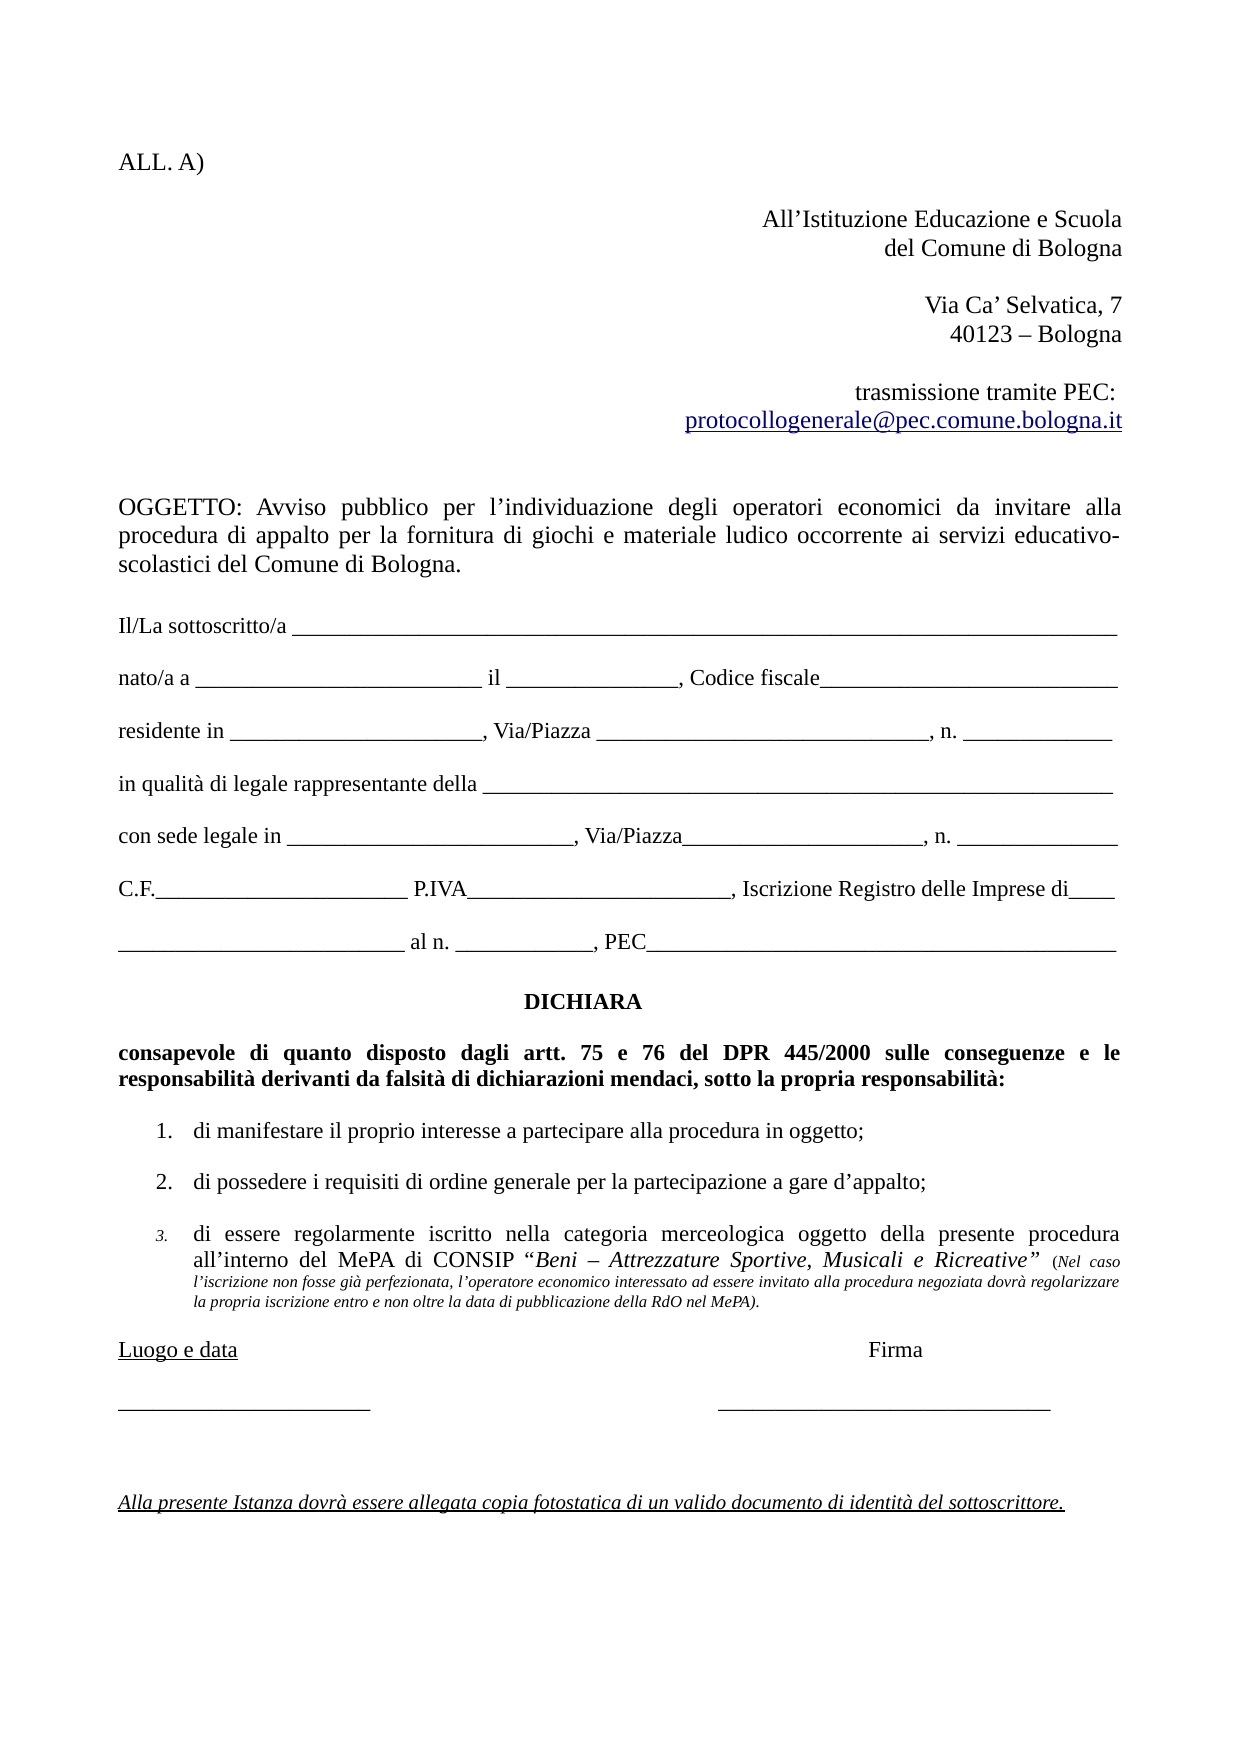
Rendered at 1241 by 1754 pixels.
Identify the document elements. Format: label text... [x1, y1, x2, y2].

text protocollogenerale@pec.comune.bologna.it [118, 406, 1122, 434]
text ALL. A) [118, 147, 1122, 176]
list di manifestare il proprio interesse a partecipare alla procedura in oggetto; [156, 1117, 1122, 1143]
text OGGETTO: Avviso pubblico per l’individuazione degli operatori economici da invitare alla procedura di appalto per la fornitura di giochi e materiale ludico occorrente ai servizi educativo-scolastici del Comune di Bologna. [118, 492, 1122, 578]
text trasmissione tramite PEC: [118, 377, 1122, 406]
text Alla presente Istanza dovrà essere allegata copia fotostatica di un valido documento di identità del sottoscrittore. [118, 1490, 1122, 1514]
text Via Ca’ Selvatica, 7 [118, 291, 1122, 319]
text Il/La sottoscritto/a ________________________________________________________________________ [118, 612, 1122, 638]
text C.F.______________________ P.IVA_______________________, Iscrizione Registro delle Imprese di____ [118, 875, 1122, 902]
text in qualità di legale rappresentante della _______________________________________________________ [118, 770, 1122, 796]
text Luogo e data Firma [118, 1336, 1122, 1362]
text 40123 – Bologna [118, 319, 1122, 348]
text nato/a a _________________________ il _______________, Codice fiscale__________________________ [118, 664, 1122, 691]
text consapevole di quanto disposto dagli artt. 75 e 76 del DPR 445/2000 sulle conseguenze e le responsabilità derivanti da falsità di dichiarazioni mendaci, sotto la propria responsabilità: [118, 1039, 1122, 1092]
text residente in ______________________, Via/Piazza _____________________________, n. _____________ [118, 717, 1122, 743]
text ______________________ _____________________________ [118, 1387, 1122, 1413]
list di possedere i requisiti di ordine generale per la partecipazione a gare d’appalto; [156, 1168, 1122, 1194]
text All’Istituzione Educazione e Scuola [118, 204, 1122, 233]
list di essere regolarmente iscritto nella categoria merceologica oggetto della presente procedura all’interno del MePA di CONSIP “Beni – Attrezzature Sportive, Musicali e Ricreative” (Nel caso l’iscrizione non fosse già perfezionata, l’operatore economico interessato ad essere invitato alla procedura negoziata dovrà regolarizzare la propria iscrizione entro e non oltre la data di pubblicazione della RdO nel MePA). [156, 1219, 1122, 1311]
text _________________________ al n. ____________, PEC_________________________________________ [118, 928, 1122, 954]
text del Comune di Bologna [118, 233, 1122, 262]
text DICHIARA [118, 988, 1048, 1014]
text con sede legale in _________________________, Via/Piazza_____________________, n. ______________ [118, 822, 1122, 849]
